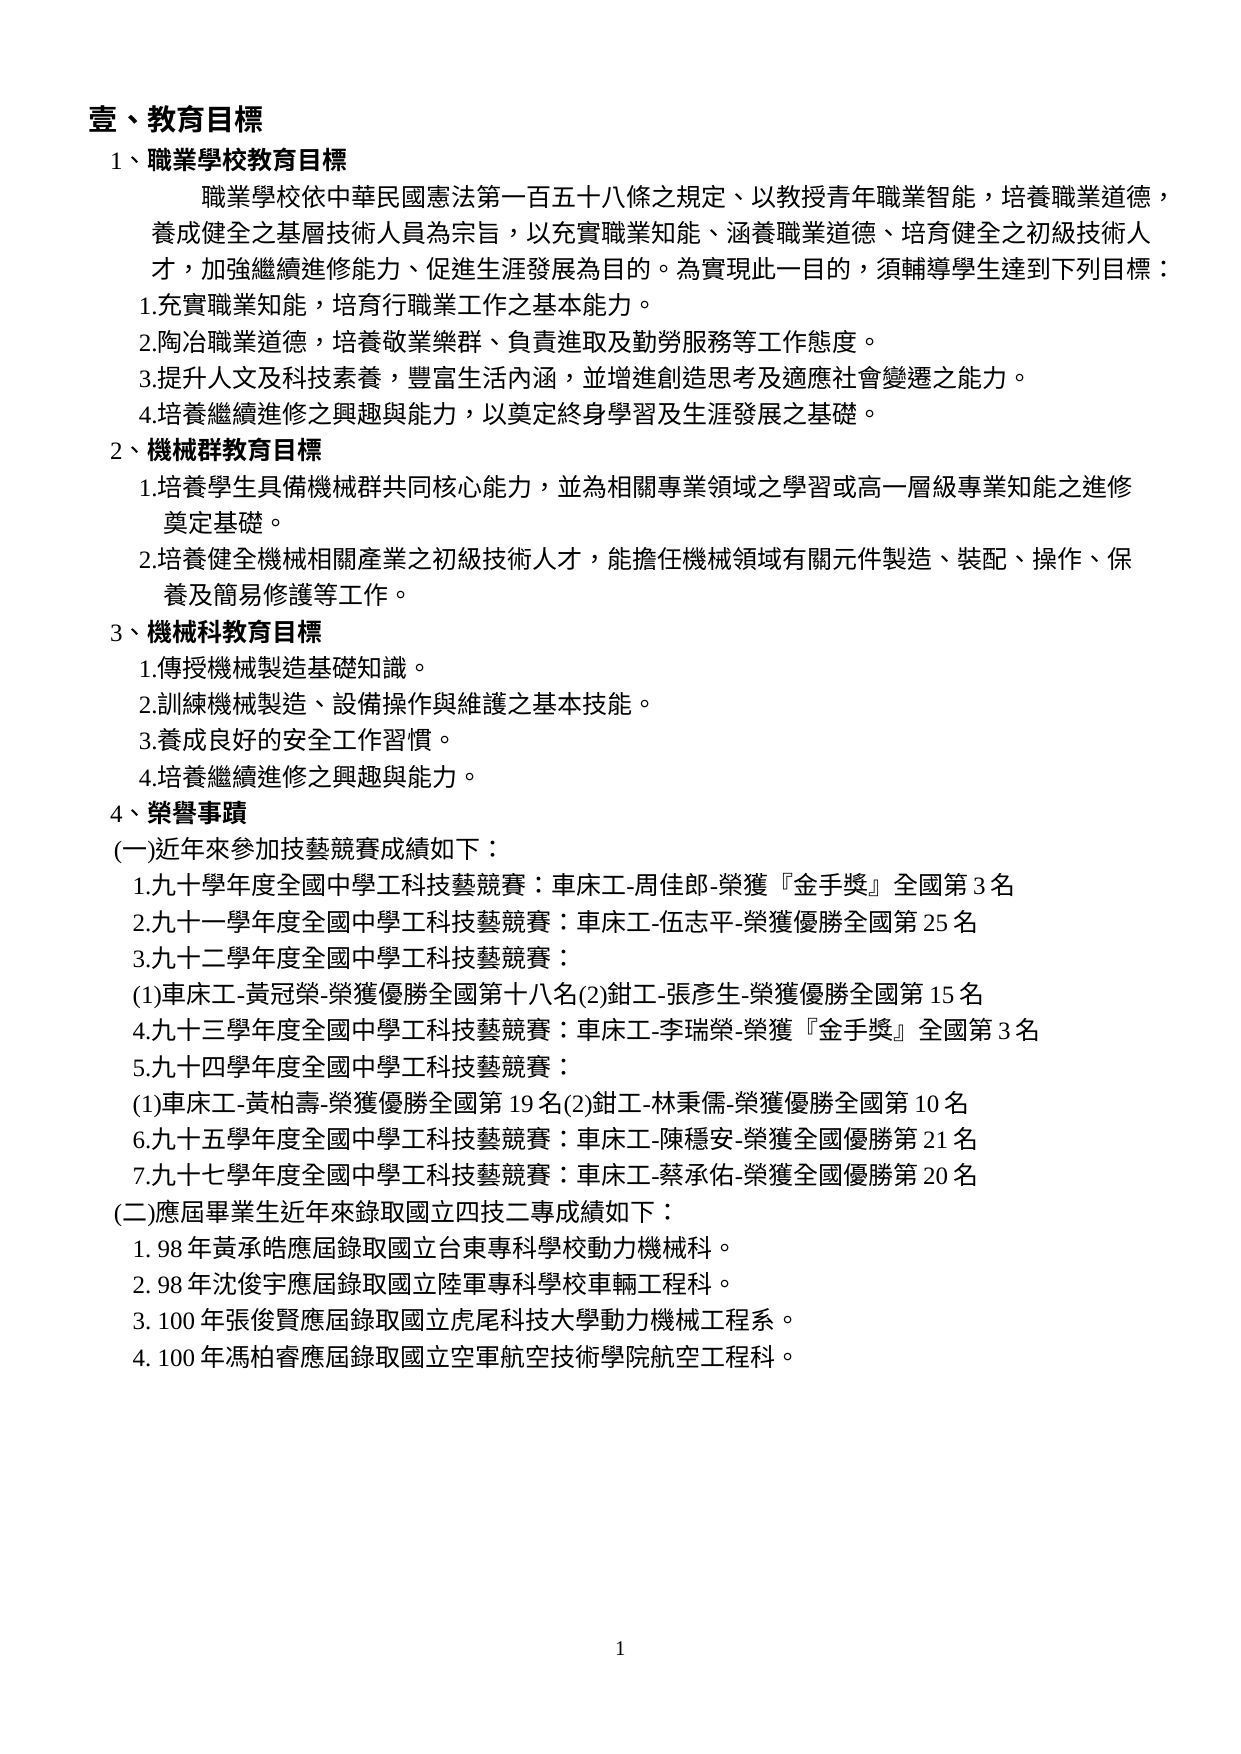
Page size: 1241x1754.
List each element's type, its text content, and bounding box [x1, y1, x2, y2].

list 機械群教育目標 [110, 431, 1152, 467]
text 2.陶冶職業道德，培養敬業樂群、負責進取及勤勞服務等工作態度。 [139, 322, 1152, 358]
text 3.九十二學年度全國中學工科技藝競賽： [132, 938, 1152, 974]
text 1.充實職業知能，培育行職業工作之基本能力。 [139, 286, 1152, 322]
text 2.訓練機械製造、設備操作與維護之基本技能。 [139, 684, 1152, 721]
text 4. 100年馮柏睿應屆錄取國立空軍航空技術學院航空工程科。 [132, 1337, 1152, 1373]
text 職業學校依中華民國憲法第一百五十八條之規定、以教授青年職業智能，培養職業道德，養成健全之基層技術人員為宗旨，以充實職業知能、涵養職業道德、培育健全之初級技術人才，加強繼續進修能力、促進生涯發展為目的。為實現此一目的，須輔導學生達到下列目標： [151, 177, 1152, 286]
text (二)應屆畢業生近年來錄取國立四技二專成績如下： [89, 1192, 1152, 1228]
text 3. 100年張俊賢應屆錄取國立虎尾科技大學動力機械工程系。 [132, 1301, 1152, 1337]
text 4.培養繼續進修之興趣與能力。 [139, 757, 1152, 793]
list 機械科教育目標 [110, 612, 1152, 648]
text 2. 98年沈俊宇應屆錄取國立陸軍專科學校車輛工程科。 [132, 1264, 1152, 1301]
list 職業學校教育目標 [110, 141, 1152, 177]
text 5.九十四學年度全國中學工科技藝競賽： [132, 1047, 1152, 1083]
text 4.九十三學年度全國中學工科技藝競賽：車床工-李瑞榮-榮獲『金手獎』全國第3名 [132, 1011, 1152, 1047]
text (1)車床工-黃冠榮-榮獲優勝全國第十八名(2)鉗工-張彥生-榮獲優勝全國第15名 [132, 974, 1152, 1011]
text 7.九十七學年度全國中學工科技藝競賽：車床工-蔡承佑-榮獲全國優勝第20名 [132, 1156, 1152, 1192]
text (一)近年來參加技藝競賽成績如下： [89, 829, 1152, 866]
text 1.培養學生具備機械群共同核心能力，並為相關專業領域之學習或高一層級專業知能之進修奠定基礎。 [139, 467, 1152, 539]
text 2.九十一學年度全國中學工科技藝競賽：車床工-伍志平-榮獲優勝全國第25名 [132, 902, 1152, 938]
text (1)車床工-黃柏壽-榮獲優勝全國第19名(2)鉗工-林秉儒-榮獲優勝全國第10名 [132, 1083, 1152, 1119]
text 1.傳授機械製造基礎知識。 [139, 648, 1152, 684]
text 2.培養健全機械相關產業之初級技術人才，能擔任機械領域有關元件製造、裝配、操作、保養及簡易修護等工作。 [139, 539, 1152, 612]
text 6.九十五學年度全國中學工科技藝競賽：車床工-陳穩安-榮獲全國優勝第21名 [132, 1119, 1152, 1156]
text 3.提升人文及科技素養，豐富生活內涵，並增進創造思考及適應社會變遷之能力。 [139, 358, 1152, 394]
text 壹、教育目標 [89, 89, 1152, 141]
text 1. 98年黃承皓應屆錄取國立台東專科學校動力機械科。 [132, 1228, 1152, 1264]
text 1.九十學年度全國中學工科技藝競賽：車床工-周佳郎-榮獲『金手獎』全國第3名 [132, 866, 1152, 902]
text 3.養成良好的安全工作習慣。 [139, 721, 1152, 757]
text 4.培養繼續進修之興趣與能力，以奠定終身學習及生涯發展之基礎。 [139, 394, 1152, 431]
list 榮譽事蹟 [110, 793, 1152, 829]
